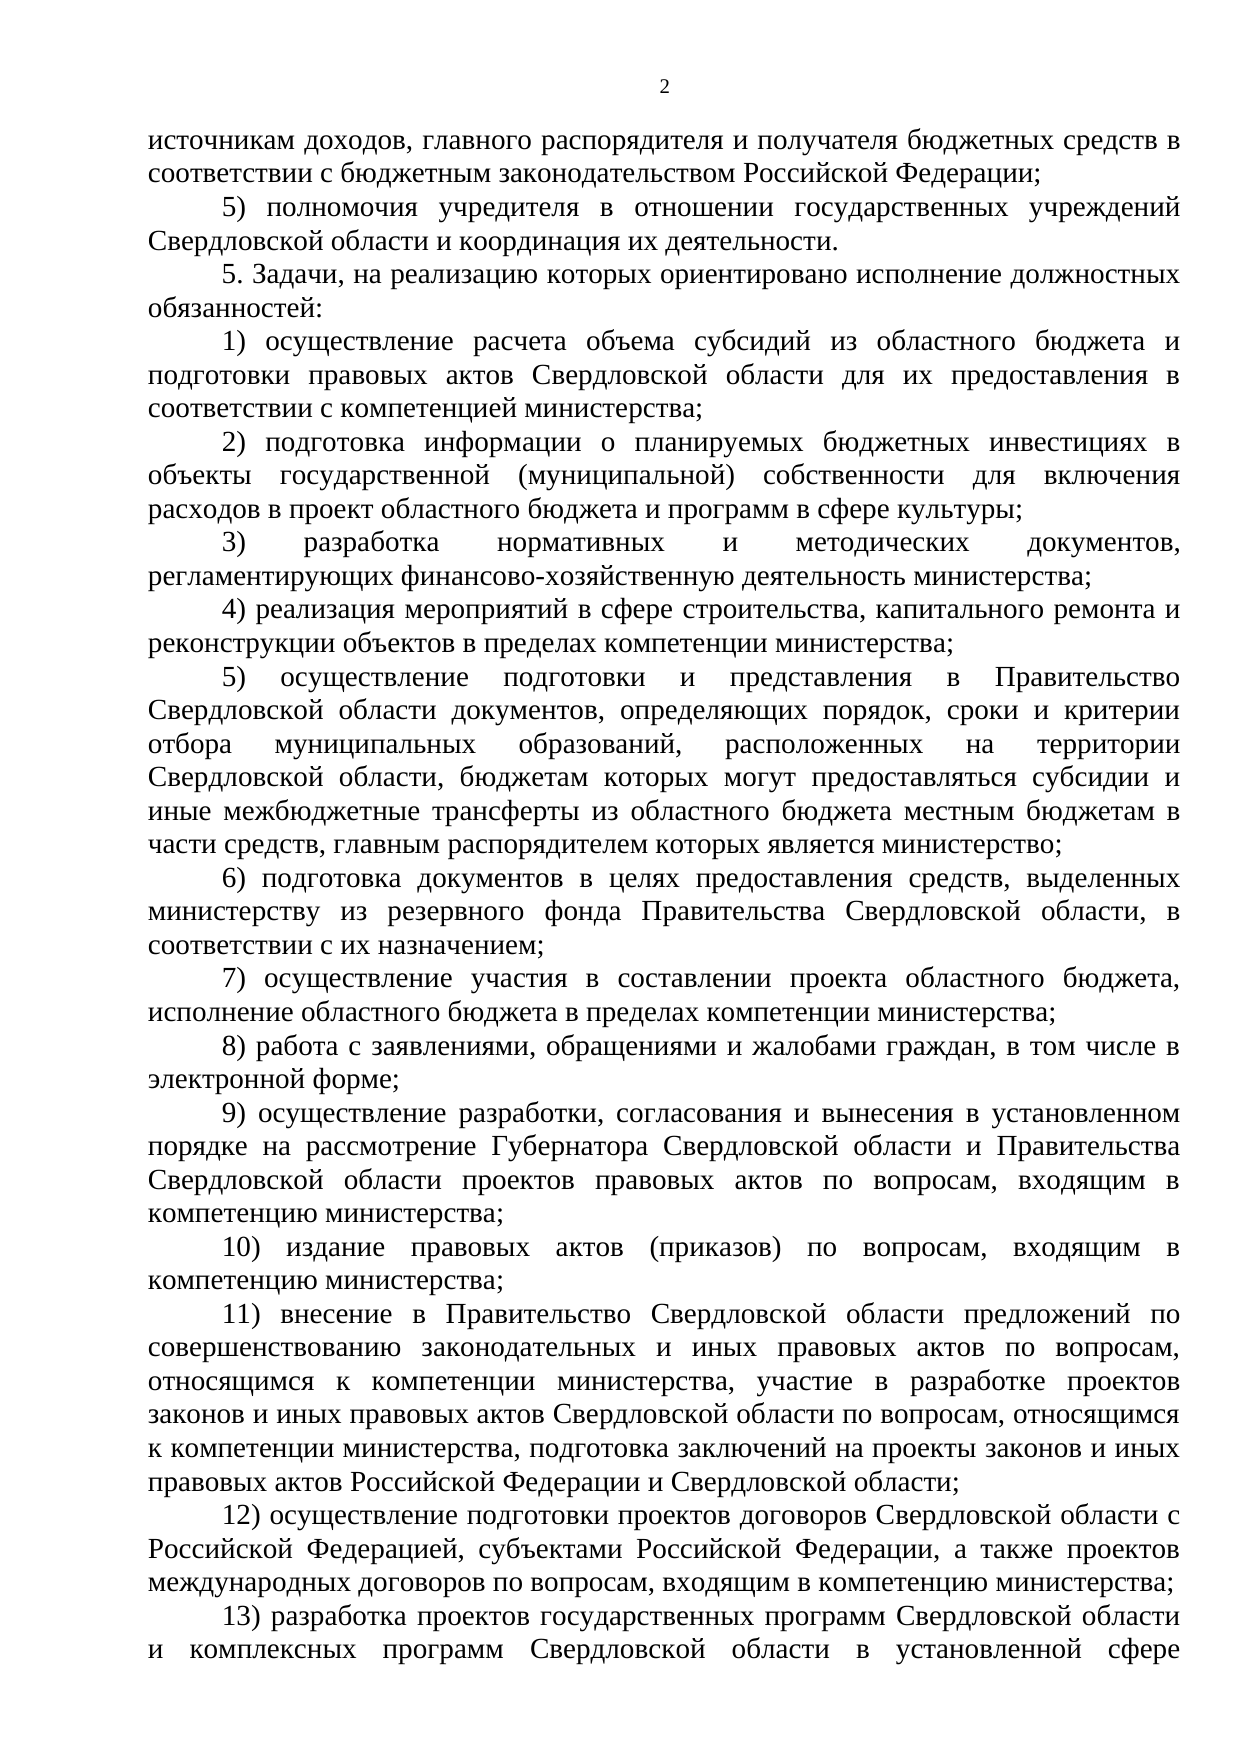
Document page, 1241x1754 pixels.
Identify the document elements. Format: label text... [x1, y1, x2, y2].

text 12) осуществление подготовки проектов договоров Свердловской области с Российской Федерацией, субъектами Российской Федерации, а также проектов международных договоров по вопросам, входящим в компетенцию министерства; [148, 1497, 1181, 1598]
text 6) подготовка документов в целях предоставления средств, выделенных министерству из резервного фонда Правительства Свердловской области, в соответствии с их назначением; [148, 860, 1181, 961]
text 1) осуществление расчета объема субсидий из областного бюджета и подготовки правовых актов Свердловской области для их предоставления в соответствии с компетенцией министерства; [148, 323, 1181, 424]
text 10) издание правовых актов (приказов) по вопросам, входящим в компетенцию министерства; [148, 1229, 1181, 1296]
text 5) осуществление подготовки и представления в Правительство Свердловской области документов, определяющих порядок, сроки и критерии отбора муниципальных образований, расположенных на территории Свердловской области, бюджетам которых могут предоставляться субсидии и иные межбюджетные трансферты из областного бюджета местным бюджетам в части средств, главным распорядителем которых является министерство; [148, 659, 1181, 860]
text 7) осуществление участия в составлении проекта областного бюджета, исполнение областного бюджета в пределах компетенции министерства; [148, 961, 1181, 1028]
text 3) разработка нормативных и методических документов, регламентирующих финансово-хозяйственную деятельность министерства; [148, 524, 1181, 592]
text 13) разработка проектов государственных программ Свердловской области и комплексных программ Свердловской области в установленной сфере [148, 1598, 1181, 1665]
text 8) работа с заявлениями, обращениями и жалобами граждан, в том числе в электронной форме; [148, 1028, 1181, 1095]
text источникам доходов, главного распорядителя и получателя бюджетных средств в соответствии с бюджетным законодательством Российской Федерации; [148, 122, 1181, 189]
text 2) подготовка информации о планируемых бюджетных инвестициях в объекты государственной (муниципальной) собственности для включения расходов в проект областного бюджета и программ в сфере культуры; [148, 424, 1181, 524]
text 5. Задачи, на реализацию которых ориентировано исполнение должностных обязанностей: [148, 256, 1181, 323]
text 11) внесение в Правительство Свердловской области предложений по совершенствованию законодательных и иных правовых актов по вопросам, относящимся к компетенции министерства, участие в разработке проектов законов и иных правовых актов Свердловской области по вопросам, относящимся к компетенции министерства, подготовка заключений на проекты законов и иных правовых актов Российской Федерации и Свердловской области; [148, 1296, 1181, 1497]
text 9) осуществление разработки, согласования и вынесения в установленном порядке на рассмотрение Губернатора Свердловской области и Правительства Свердловской области проектов правовых актов по вопросам, входящим в компетенцию министерства; [148, 1095, 1181, 1229]
text 4) реализация мероприятий в сфере строительства, капитального ремонта и реконструкции объектов в пределах компетенции министерства; [148, 592, 1181, 659]
text 5) полномочия учредителя в отношении государственных учреждений Свердловской области и координация их деятельности. [148, 189, 1181, 256]
